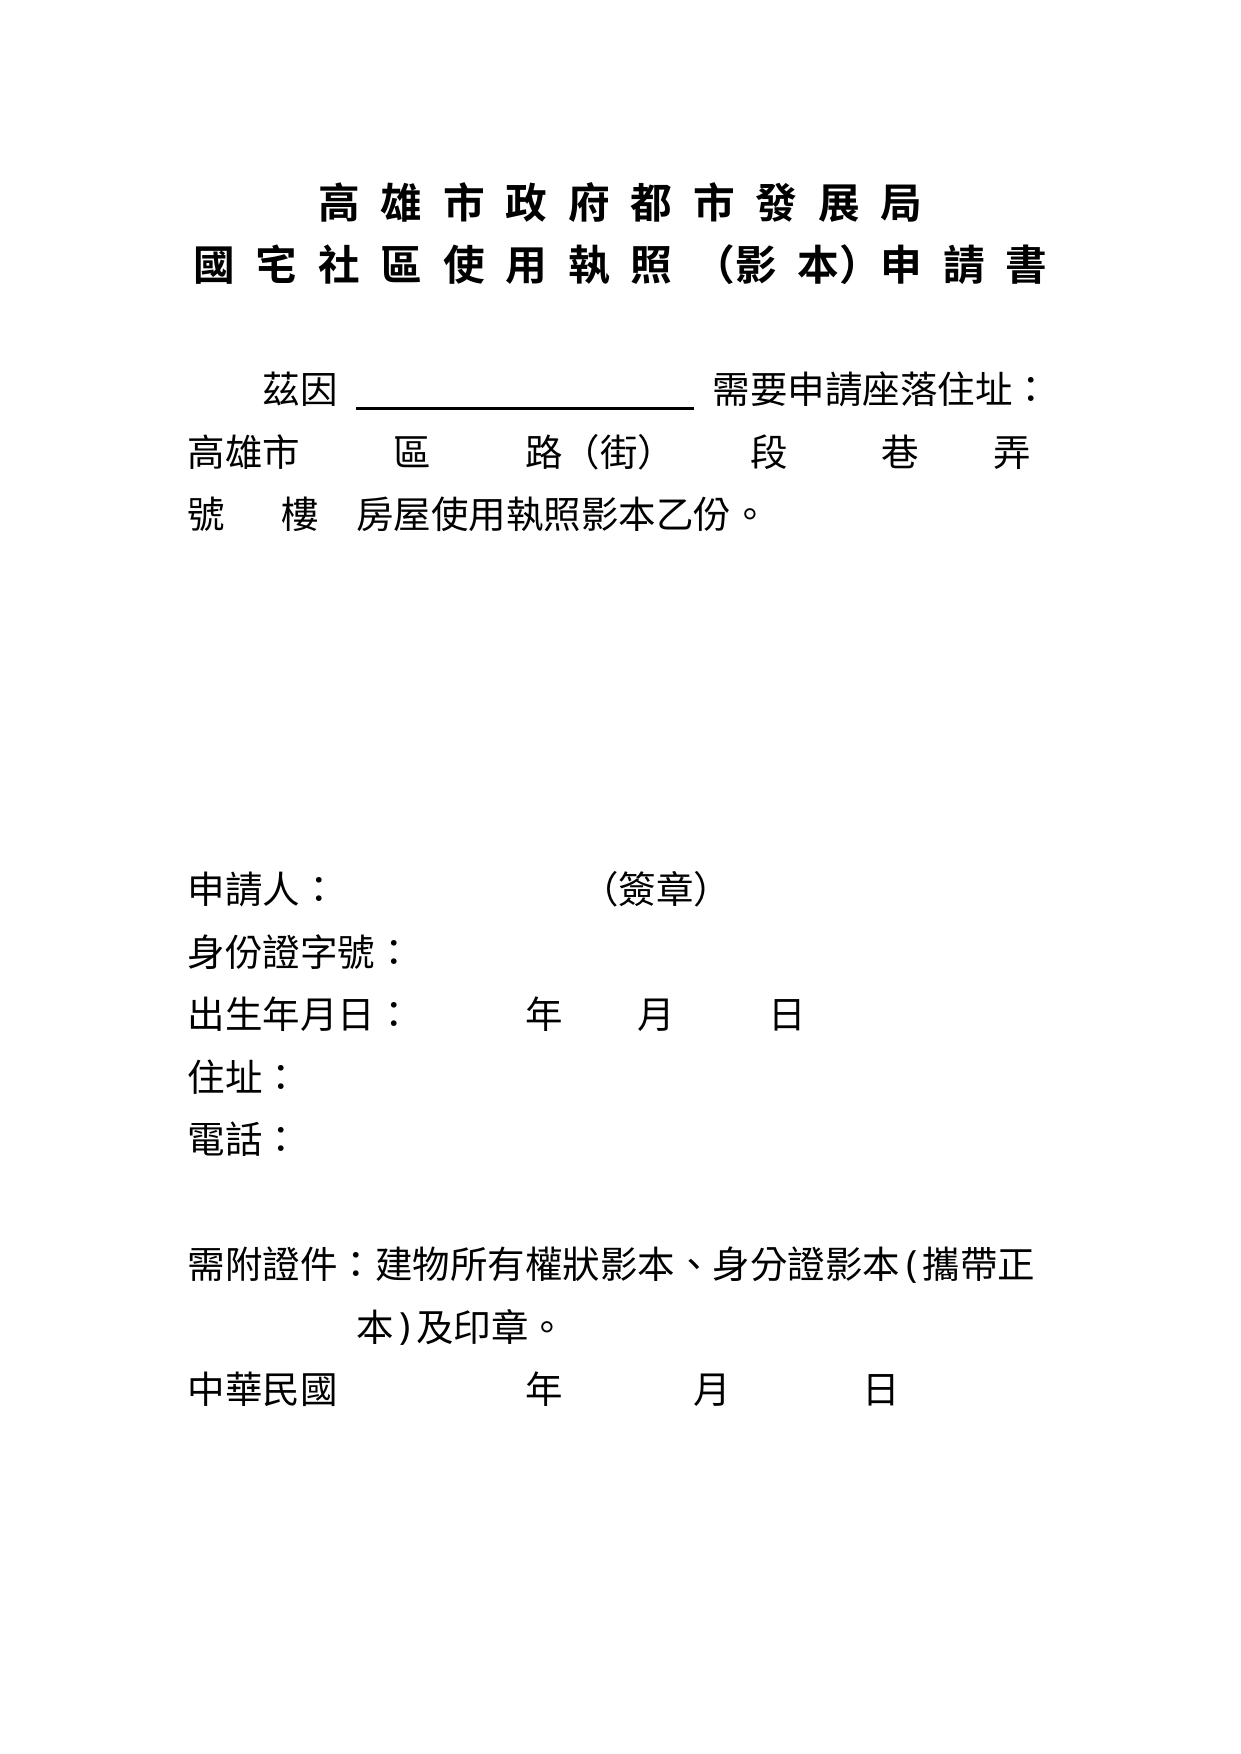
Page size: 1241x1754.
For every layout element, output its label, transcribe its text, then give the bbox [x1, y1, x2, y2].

text 申請人： （簽章） [187, 846, 1053, 908]
text 茲因 需要申請座落住址：高雄市 區 路（街） 段 巷 弄 號 樓 房屋使用執照影本乙份。 [187, 346, 1053, 533]
text 中華民國 年 月 日 [187, 1346, 1053, 1408]
text 需附證件：建物所有權狀影本、身分證影本(攜帶正本)及印章。 [187, 1221, 1053, 1346]
text 出生年月日： 年 月 日 [187, 971, 1053, 1033]
text 身份證字號： [187, 908, 1053, 971]
text 國 宅 社 區 使 用 執 照 （影 本）申 請 書 [187, 221, 1053, 283]
text 住址： [187, 1033, 1053, 1096]
text 高 雄 市 政 府 都 市 發 展 局 [187, 158, 1053, 221]
text 電話： [187, 1096, 1053, 1158]
